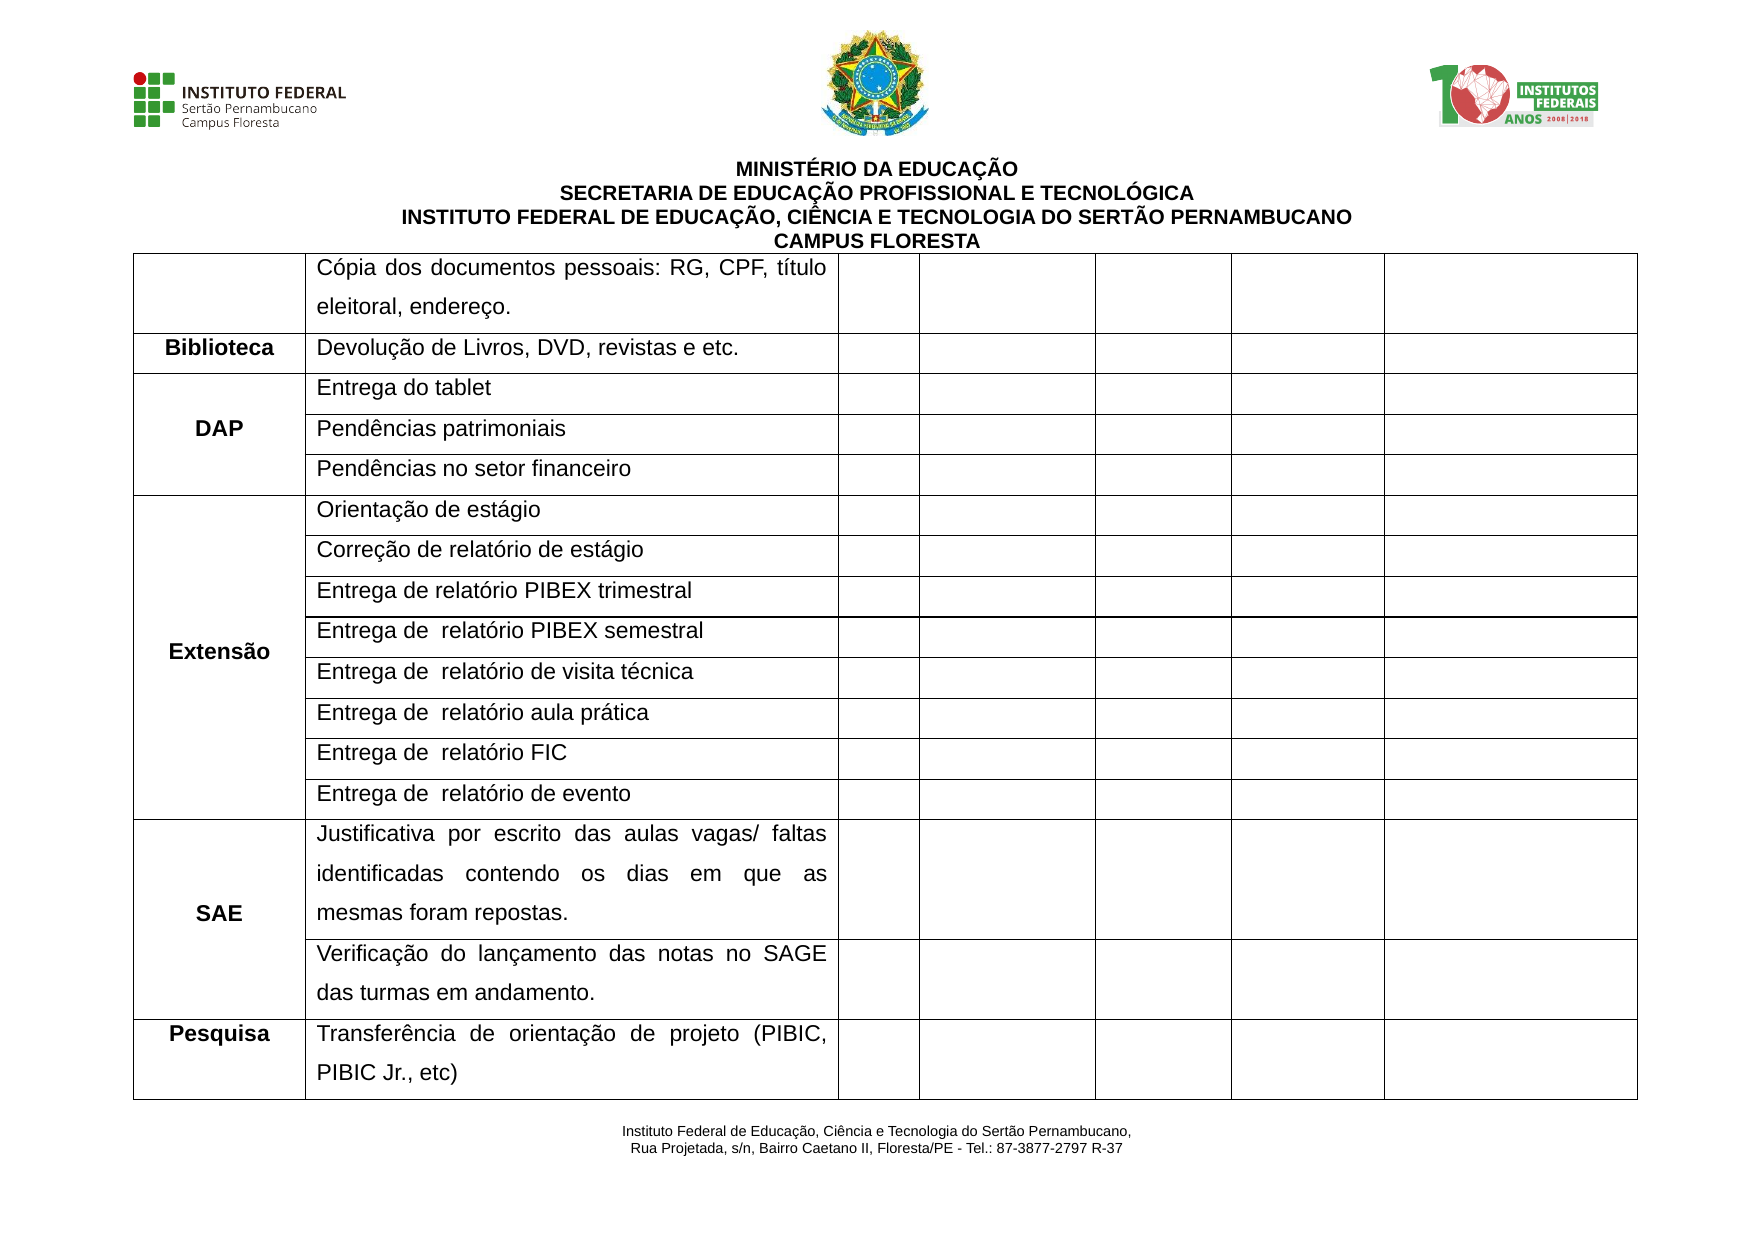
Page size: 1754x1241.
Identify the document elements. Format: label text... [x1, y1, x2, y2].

table_cell [839, 254, 919, 333]
table_cell [1232, 254, 1384, 333]
table_cell [839, 820, 919, 938]
table_cell [839, 536, 919, 576]
table_cell [1385, 334, 1637, 373]
table_cell [1232, 820, 1384, 938]
table_cell Cópia dos documentos pessoais: RG, CPF, título eleitoral, endereço. [306, 254, 838, 333]
table_cell [1096, 658, 1231, 697]
table_cell [1385, 1020, 1637, 1098]
table_cell [839, 455, 919, 495]
table_cell [1385, 254, 1637, 333]
table_cell Devolução de Livros, DVD, revistas e etc. [306, 334, 838, 373]
table_cell [1096, 780, 1231, 819]
table_cell [1232, 577, 1384, 616]
table_cell [1096, 618, 1231, 657]
table_cell [1232, 415, 1384, 454]
table_cell [1232, 455, 1384, 495]
table_cell [1096, 820, 1231, 938]
table_cell [920, 455, 1095, 495]
table_cell [920, 1020, 1095, 1098]
table_cell [1096, 577, 1231, 616]
table_cell [1385, 415, 1637, 454]
table_cell [1385, 940, 1637, 1018]
table_cell [920, 658, 1095, 697]
table_cell Entrega de relatório PIBEX trimestral [306, 577, 838, 616]
table_cell [1096, 334, 1231, 373]
table_cell [1385, 618, 1637, 657]
table_cell [920, 780, 1095, 819]
table_cell [1385, 577, 1637, 616]
table_cell [1096, 415, 1231, 454]
table_cell [839, 780, 919, 819]
table_cell [1096, 536, 1231, 576]
table_cell Pendências patrimoniais [306, 415, 838, 454]
table_cell [1232, 658, 1384, 697]
table_cell [1232, 739, 1384, 778]
table_cell [920, 940, 1095, 1018]
table_cell Entrega de relatório aula prática [306, 699, 838, 738]
table_cell Transferência de orientação de projeto (PIBIC, PIBIC Jr., etc) [306, 1020, 838, 1098]
table_cell [920, 374, 1095, 414]
table_cell [1385, 496, 1637, 535]
table_cell [1232, 374, 1384, 414]
table_cell [1385, 820, 1637, 938]
table_cell [839, 1020, 919, 1098]
table_cell [839, 618, 919, 657]
table_cell [1096, 699, 1231, 738]
table_cell [1232, 780, 1384, 819]
table_cell [1232, 940, 1384, 1018]
table_cell [839, 940, 919, 1018]
table_cell [1385, 658, 1637, 697]
table_cell [920, 820, 1095, 938]
table_cell [839, 739, 919, 778]
table_cell [920, 415, 1095, 454]
table_cell [1232, 496, 1384, 535]
table_cell [839, 496, 919, 535]
table_cell Entrega de relatório FIC [306, 739, 838, 778]
table_cell [1232, 536, 1384, 576]
table_cell [1385, 374, 1637, 414]
table_cell Entrega do tablet [306, 374, 838, 414]
table_cell Correção de relatório de estágio [306, 536, 838, 576]
table_cell [839, 577, 919, 616]
table_cell [1385, 780, 1637, 819]
table_cell Verificação do lançamento das notas no SAGE das turmas em andamento. [306, 940, 838, 1018]
table_cell [920, 496, 1095, 535]
table_cell [839, 374, 919, 414]
table_cell Entrega de relatório de visita técnica [306, 658, 838, 697]
table_cell Extensão [134, 496, 305, 819]
table_cell [1385, 699, 1637, 738]
table_cell [134, 254, 305, 333]
table_cell [920, 254, 1095, 333]
table_cell [1096, 1020, 1231, 1098]
table_cell [1232, 334, 1384, 373]
table_cell SAE [134, 820, 305, 1018]
table_cell [1096, 496, 1231, 535]
table_cell [1096, 739, 1231, 778]
table_cell [1096, 374, 1231, 414]
table_cell [920, 334, 1095, 373]
table_cell [1385, 536, 1637, 576]
table_cell [1096, 940, 1231, 1018]
table_cell Pendências no setor financeiro [306, 455, 838, 495]
table_cell [1232, 618, 1384, 657]
table_cell [920, 577, 1095, 616]
table_cell Orientação de estágio [306, 496, 838, 535]
table_cell [839, 699, 919, 738]
table_cell [1096, 455, 1231, 495]
table_cell Entrega de relatório PIBEX semestral [306, 618, 838, 657]
table_cell [1232, 1020, 1384, 1098]
table_cell [839, 415, 919, 454]
table_cell [920, 739, 1095, 778]
table_cell [1232, 699, 1384, 738]
table_cell Biblioteca [134, 334, 305, 373]
table_cell [1385, 455, 1637, 495]
table_cell Pesquisa [134, 1020, 305, 1098]
table_cell [920, 536, 1095, 576]
table_cell [839, 658, 919, 697]
table_cell [1096, 254, 1231, 333]
table_cell Entrega de relatório de evento [306, 780, 838, 819]
table_cell [1385, 739, 1637, 778]
table_cell DAP [134, 374, 305, 495]
table_cell [839, 334, 919, 373]
table_cell [920, 618, 1095, 657]
table_cell Justificativa por escrito das aulas vagas/ faltas identificadas contendo os dias em que as mesmas foram repostas. [306, 820, 838, 938]
table_cell [920, 699, 1095, 738]
